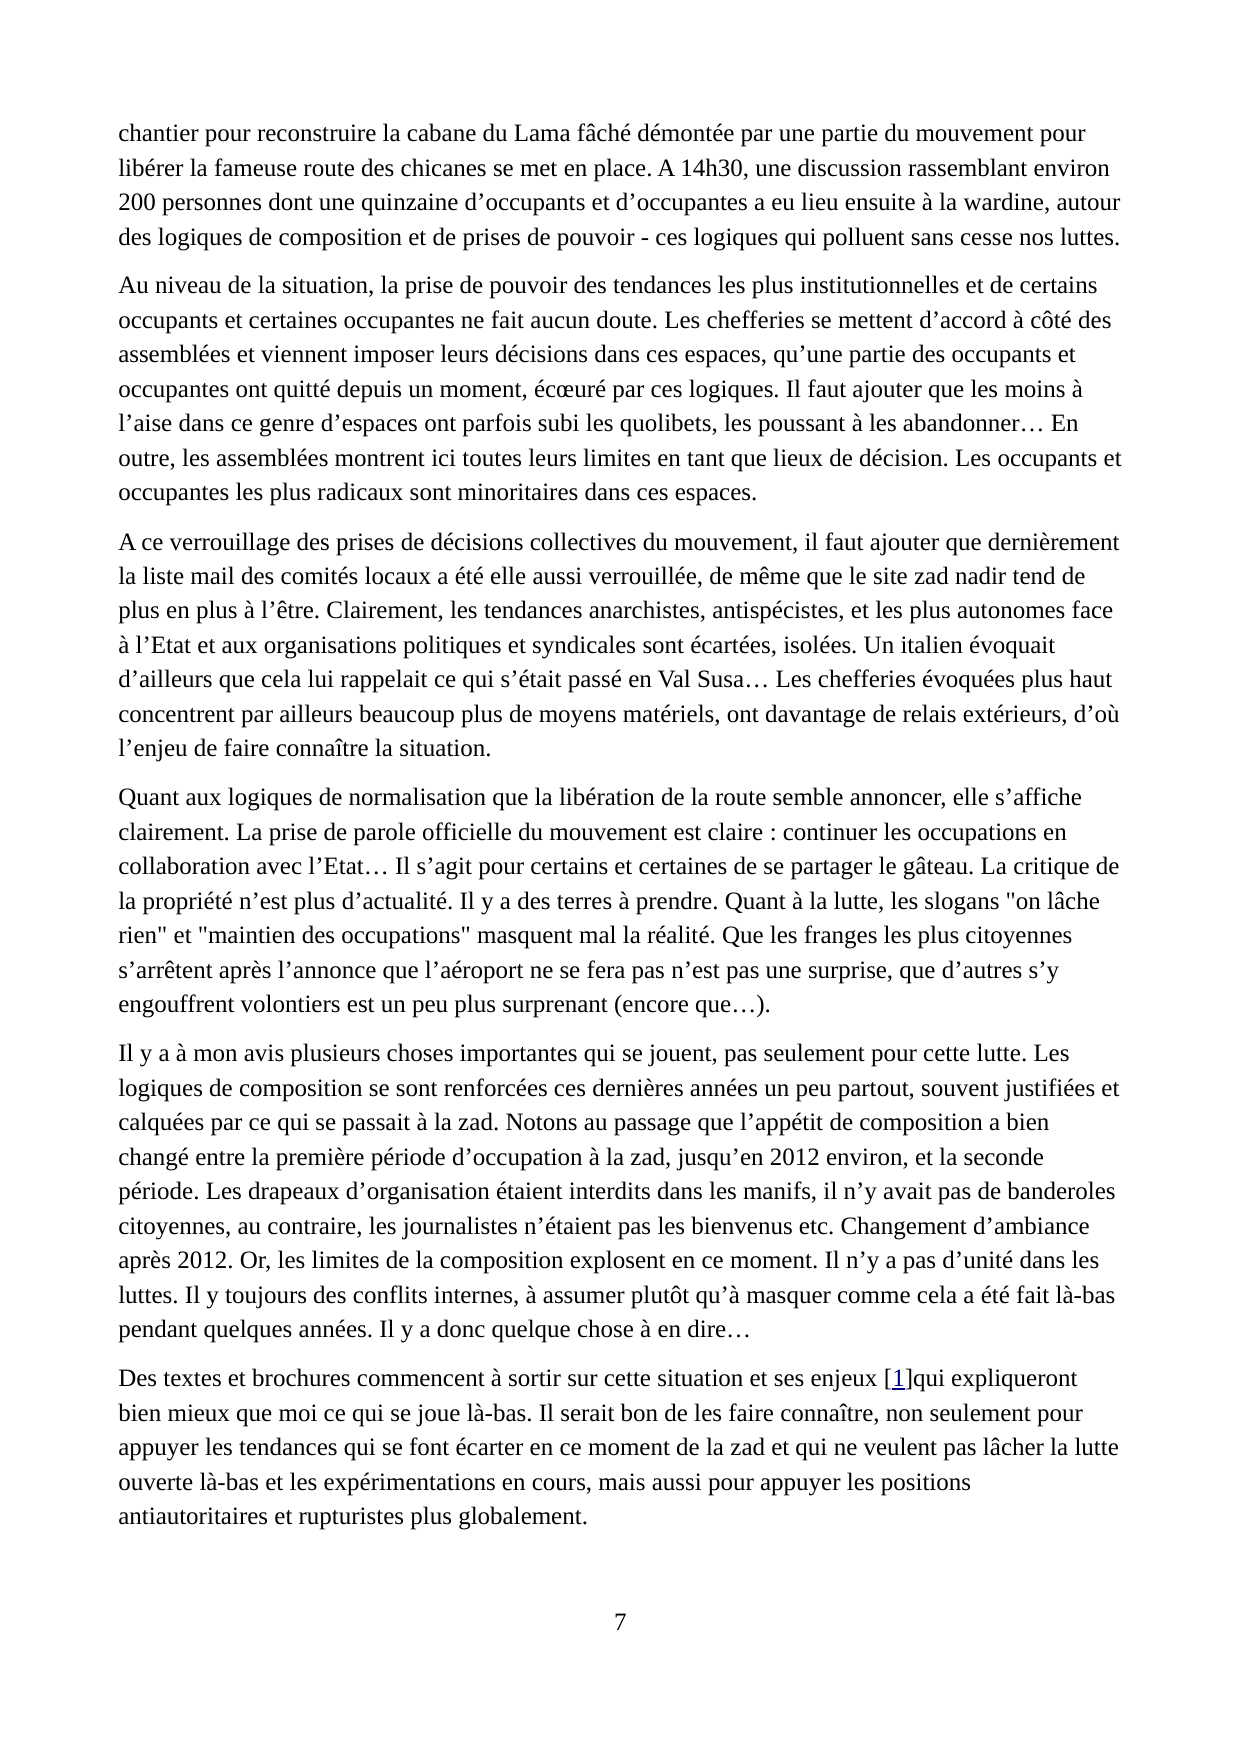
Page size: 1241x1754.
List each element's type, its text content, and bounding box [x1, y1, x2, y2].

text Il y a à mon avis plusieurs choses importantes qui se jouent, pas seulement pour cette lutte. Les logiques de composition se sont renforcées ces dernières années un peu partout, souvent justifiées et calquées par ce qui se passait à la zad. Notons au passage que l’appétit de composition a bien changé entre la première période d’occupation à la zad, jusqu’en 2012 environ, et la seconde période. Les drapeaux d’organisation étaient interdits dans les manifs, il n’y avait pas de banderoles citoyennes, au contraire, les journalistes n’étaient pas les bienvenus etc. Changement d’ambiance après 2012. Or, les limites de la composition explosent en ce moment. Il n’y a pas d’unité dans les luttes. Il y toujours des conflits internes, à assumer plutôt qu’à masquer comme cela a été fait là-bas pendant quelques années. Il y a donc quelque chose à en dire… [118, 1038, 1122, 1343]
text A ce verrouillage des prises de décisions collectives du mouvement, il faut ajouter que dernièrement la liste mail des comités locaux a été elle aussi verrouillée, de même que le site zad nadir tend de plus en plus à l’être. Clairement, les tendances anarchistes, antispécistes, et les plus autonomes face à l’Etat et aux organisations politiques et syndicales sont écartées, isolées. Un italien évoquait d’ailleurs que cela lui rappelait ce qui s’était passé en Val Susa… Les chefferies évoquées plus haut concentrent par ailleurs beaucoup plus de moyens matériels, ont davantage de relais extérieurs, d’où l’enjeu de faire connaître la situation. [118, 527, 1122, 762]
text Quant aux logiques de normalisation que la libération de la route semble annoncer, elle s’affiche clairement. La prise de parole officielle du mouvement est claire : continuer les occupations en collaboration avec l’Etat… Il s’agit pour certains et certaines de se partager le gâteau. La critique de la propriété n’est plus d’actualité. Il y a des terres à prendre. Quant à la lutte, les slogans "on lâche rien" et "maintien des occupations" masquent mal la réalité. Que les franges les plus citoyennes s’arrêtent après l’annonce que l’aéroport ne se fera pas n’est pas une surprise, que d’autres s’y engouffrent volontiers est un peu plus surprenant (encore que…). [118, 782, 1122, 1018]
text Des textes et brochures commencent à sortir sur cette situation et ses enjeux [1]qui expliqueront bien mieux que moi ce qui se joue là-bas. Il serait bon de les faire connaître, non seulement pour appuyer les tendances qui se font écarter en ce moment de la zad et qui ne veulent pas lâcher la lutte ouverte là-bas et les expérimentations en cours, mais aussi pour appuyer les positions antiautoritaires et rupturistes plus globalement. [118, 1363, 1122, 1530]
text chantier pour reconstruire la cabane du Lama fâché démontée par une partie du mouvement pour libérer la fameuse route des chicanes se met en place. A 14h30, une discussion rassemblant environ 200 personnes dont une quinzaine d’occupants et d’occupantes a eu lieu ensuite à la wardine, autour des logiques de composition et de prises de pouvoir - ces logiques qui polluent sans cesse nos luttes. [118, 118, 1122, 250]
text Au niveau de la situation, la prise de pouvoir des tendances les plus institutionnelles et de certains occupants et certaines occupantes ne fait aucun doute. Les chefferies se mettent d’accord à côté des assemblées et viennent imposer leurs décisions dans ces espaces, qu’une partie des occupants et occupantes ont quitté depuis un moment, écœuré par ces logiques. Il faut ajouter que les moins à l’aise dans ce genre d’espaces ont parfois subi les quolibets, les poussant à les abandonner… En outre, les assemblées montrent ici toutes leurs limites en tant que lieux de décision. Les occupants et occupantes les plus radicaux sont minoritaires dans ces espaces. [118, 271, 1122, 506]
